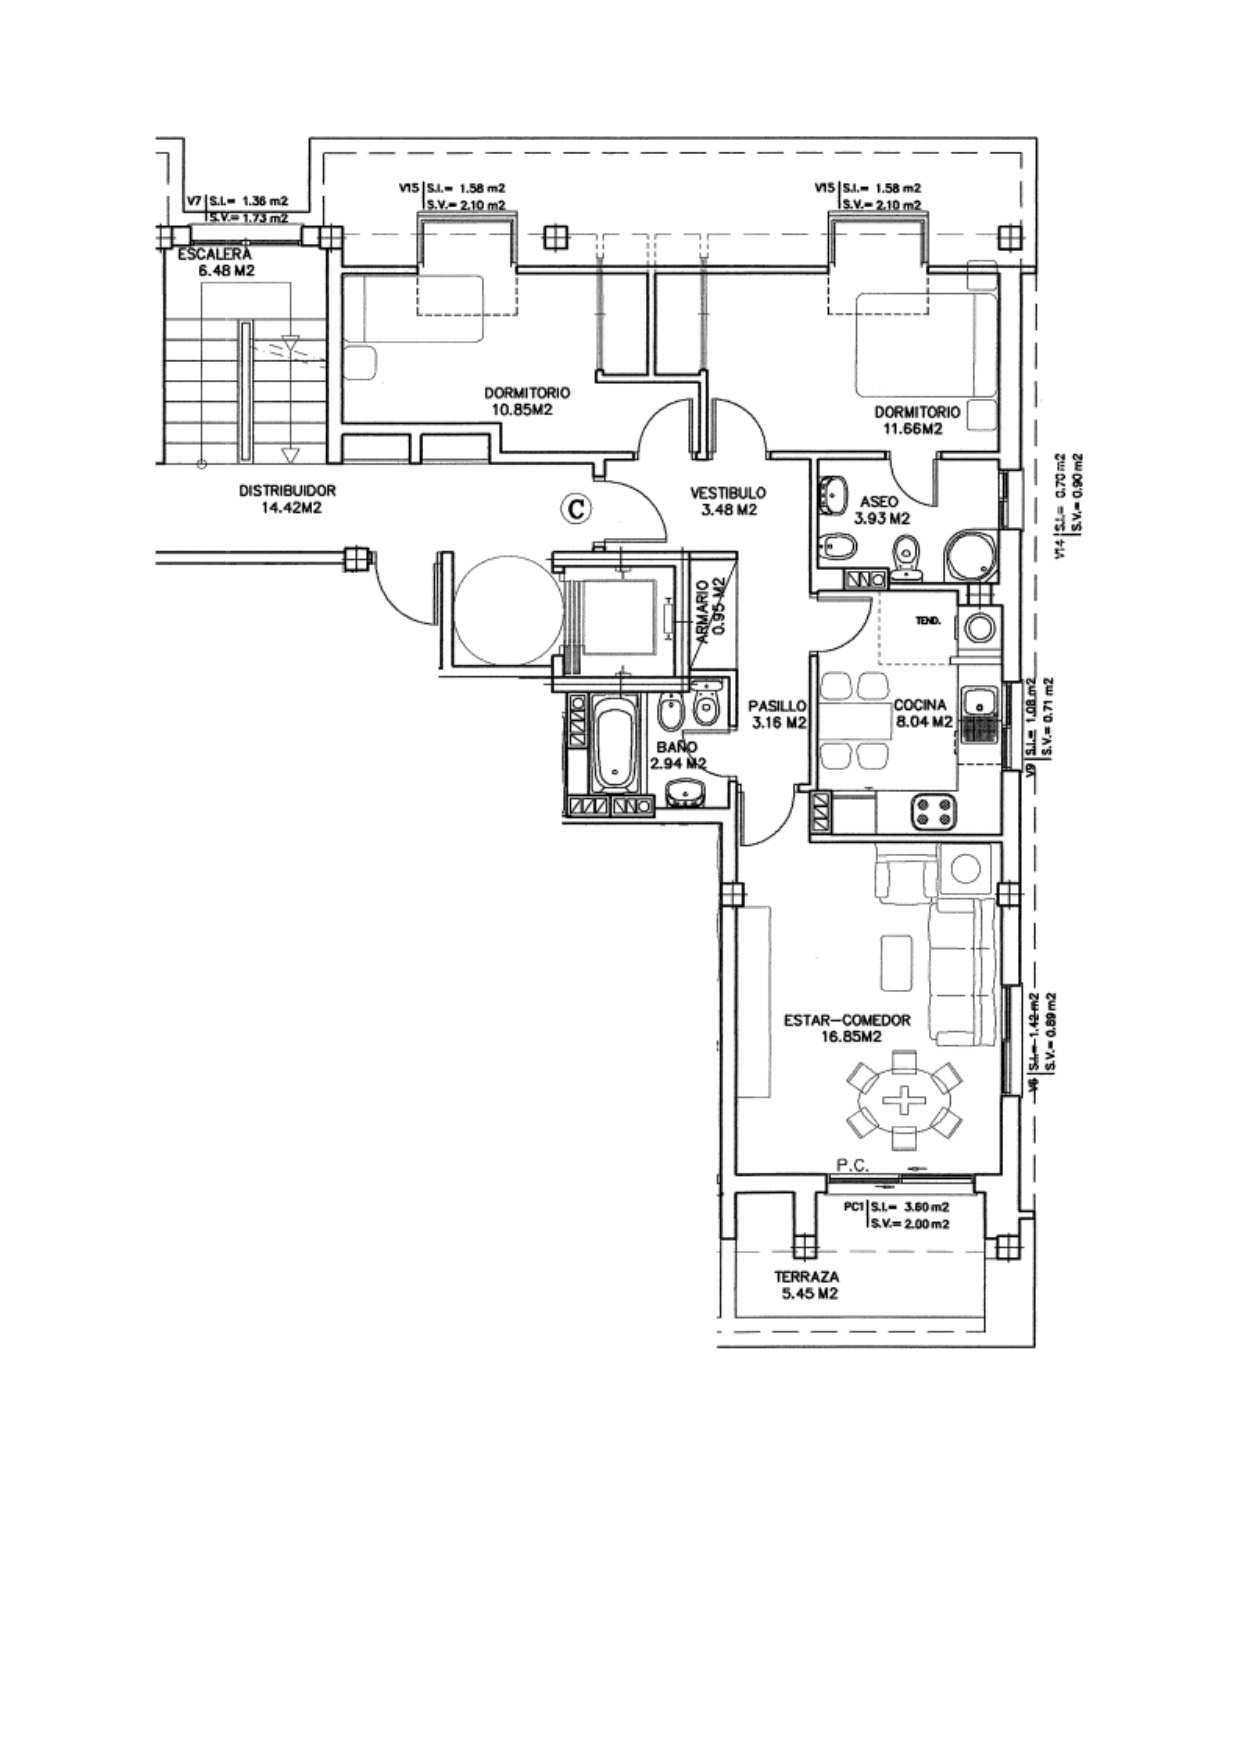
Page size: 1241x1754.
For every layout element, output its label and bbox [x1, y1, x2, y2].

picture [151, 118, 1089, 1361]
